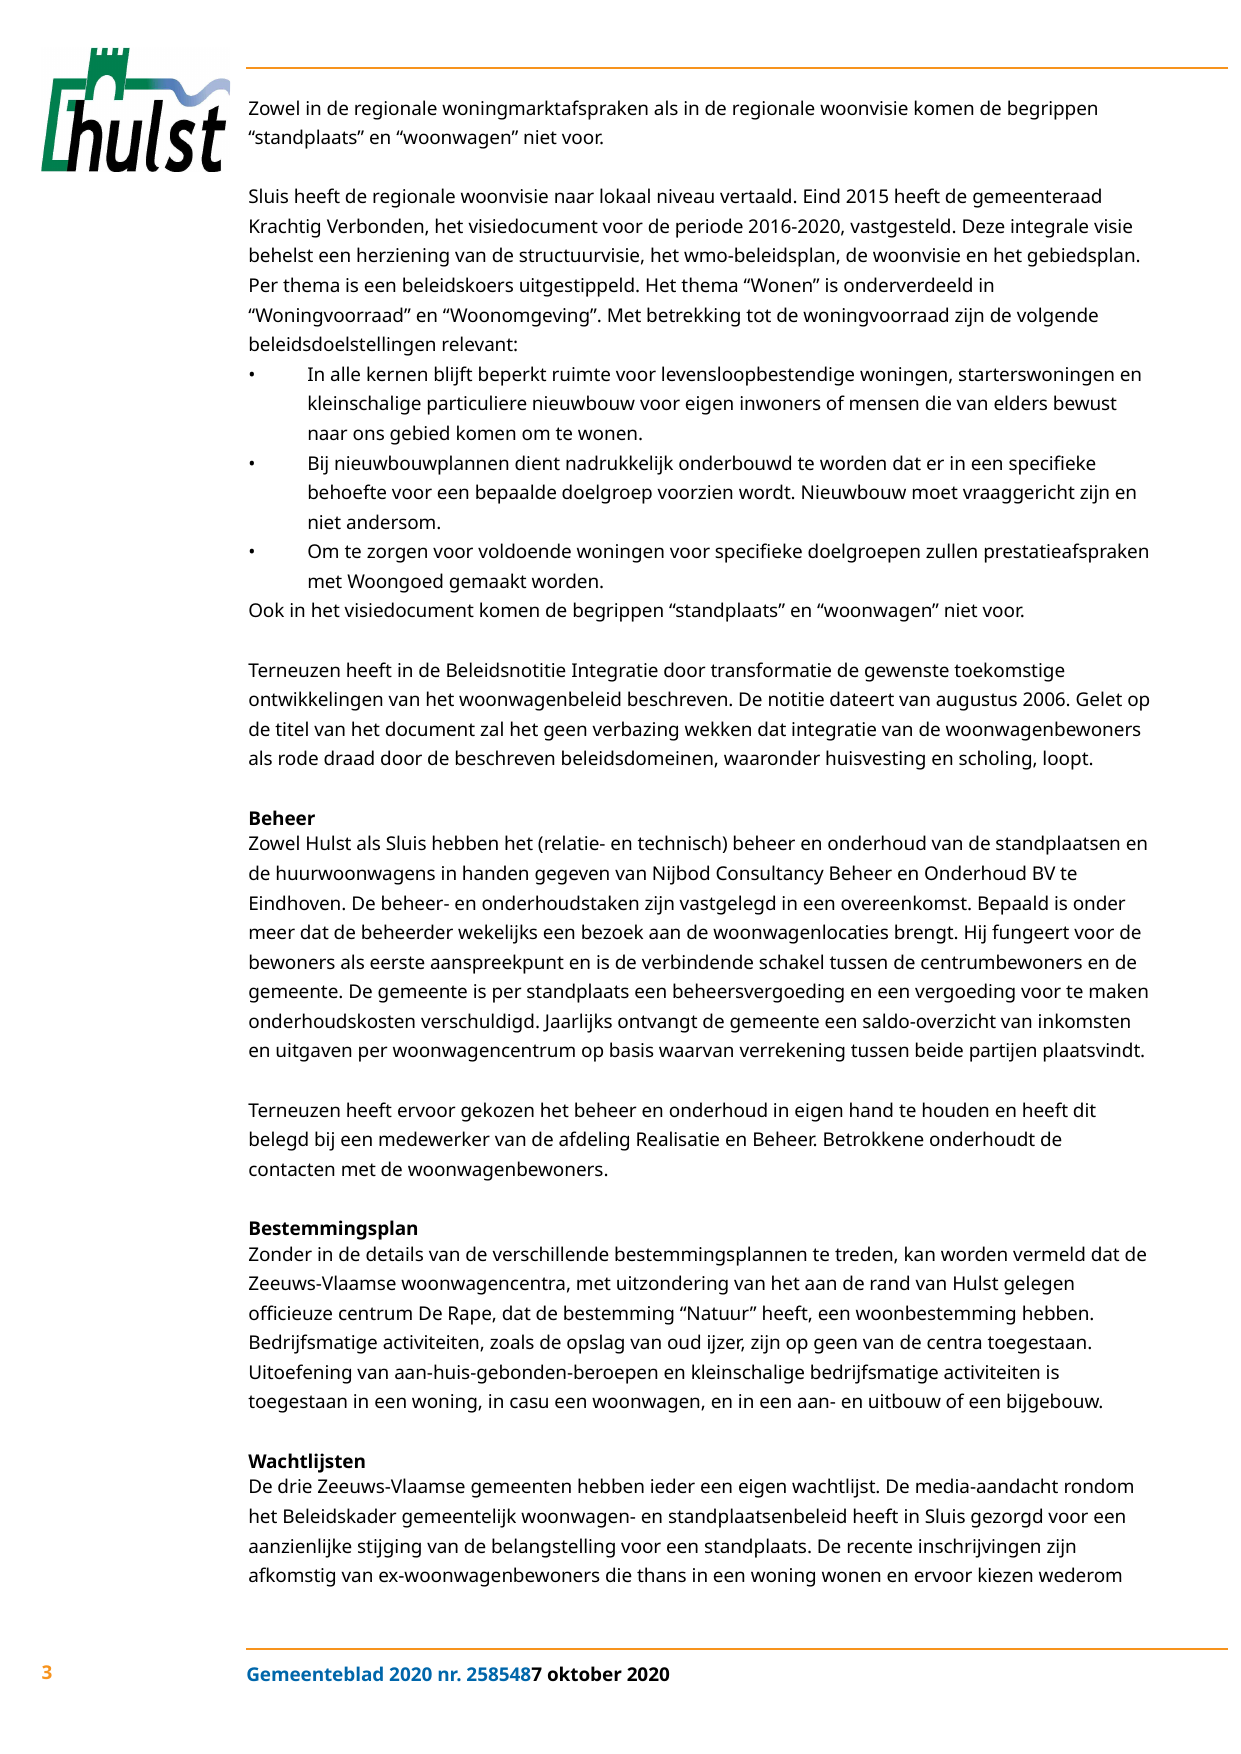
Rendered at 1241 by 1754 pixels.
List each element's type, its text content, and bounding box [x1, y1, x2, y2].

text Ook in het visiedocument komen de begrippen “standplaats” en “woonwagen” niet voor. [248, 598, 1152, 623]
list Om te zorgen voor voldoende woningen voor specifieke doelgroepen zullen prestatieafspraken met Woongoed gemaakt worden. [248, 538, 1152, 594]
text Terneuzen heeft in de Beleidsnotitie Integratie door transformatie de gewenste toekomstige ontwikkelingen van het woonwagenbeleid beschreven. De notitie dateert van augustus 2006. Gelet op de titel van het document zal het geen verbazing wekken dat integratie van de woonwagenbewoners als rode draad door de beschreven beleidsdomeinen, waaronder huisvesting en scholing, loopt. [248, 657, 1152, 771]
text Terneuzen heeft ervoor gekozen het beheer en onderhoud in eigen hand te houden en heeft dit belegd bij een medewerker van de afdeling Realisatie en Beheer. Betrokkene onderhoudt de contacten met de woonwagenbewoners. [248, 1097, 1152, 1182]
text Zowel Hulst als Sluis hebben het (relatie- en technisch) beheer en onderhoud van de standplaatsen en de huurwoonwagens in handen gegeven van Nijbod Consultancy Beheer en Onderhoud BV te Eindhoven. De beheer- en onderhoudstaken zijn vastgelegd in een overeenkomst. Bepaald is onder meer dat de beheerder wekelijks een bezoek aan de woonwagenlocaties brengt. Hij fungeert voor de bewoners als eerste aanspreekpunt en is de verbindende schakel tussen de centrumbewoners en de gemeente. De gemeente is per standplaats een beheersvergoeding en een vergoeding voor te maken onderhoudskosten verschuldigd. Jaarlijks ontvangt de gemeente een saldo-overzicht van inkomsten en uitgaven per woonwagencentrum op basis waarvan verrekening tussen beide partijen plaatsvindt. [248, 831, 1152, 1063]
text Zonder in de details van de verschillende bestemmingsplannen te treden, kan worden vermeld dat de Zeeuws-Vlaamse woonwagencentra, met uitzondering van het aan de rand van Hulst gelegen officieuze centrum De Rape, dat de bestemming “Natuur” heeft, een woonbestemming hebben. Bedrijfsmatige activiteiten, zoals de opslag van oud ijzer, zijn op geen van de centra toegestaan. Uitoefening van aan-huis-gebonden-beroepen en kleinschalige bedrijfsmatige activiteiten is toegestaan in een woning, in casu een woonwagen, en in een aan- en uitbouw of een bijgebouw. [248, 1241, 1152, 1414]
text Beheer [248, 805, 1152, 831]
text Wachtlijsten [248, 1448, 1152, 1474]
picture [41, 47, 231, 172]
text Bestemmingsplan [248, 1215, 1152, 1241]
text Sluis heeft de regionale woonvisie naar lokaal niveau vertaald. Eind 2015 heeft de gemeenteraad Krachtig Verbonden, het visiedocument voor de periode 2016-2020, vastgesteld. Deze integrale visie behelst een herziening van de structuurvisie, het wmo-beleidsplan, de woonvisie en het gebiedsplan. Per thema is een beleidskoers uitgestippeld. Het thema “Wonen” is onderverdeeld in “Woningvoorraad” en “Woonomgeving”. Met betrekking tot de woningvoorraad zijn de volgende beleidsdoelstellingen relevant: [248, 183, 1152, 357]
list Bij nieuwbouwplannen dient nadrukkelijk onderbouwd te worden dat er in een specifieke behoefte voor een bepaalde doelgroep voorzien wordt. Nieuwbouw moet vraaggericht zijn en niet andersom. [248, 450, 1152, 535]
text Zowel in de regionale woningmarktafspraken als in de regionale woonvisie komen de begrippen “standplaats” en “woonwagen” niet voor. [248, 95, 1152, 150]
list In alle kernen blijft beperkt ruimte voor levensloopbestendige woningen, starterswoningen en kleinschalige particuliere nieuwbouw voor eigen inwoners of mensen die van elders bewust naar ons gebied komen om te wonen. [248, 361, 1152, 446]
text De drie Zeeuws-Vlaamse gemeenten hebben ieder een eigen wachtlijst. De media-aandacht rondom het Beleidskader gemeentelijk woonwagen- en standplaatsenbeleid heeft in Sluis gezorgd voor een aanzienlijke stijging van de belangstelling voor een standplaats. De recente inschrijvingen zijn afkomstig van ex-woonwagenbewoners die thans in een woning wonen en ervoor kiezen wederom [248, 1474, 1152, 1588]
